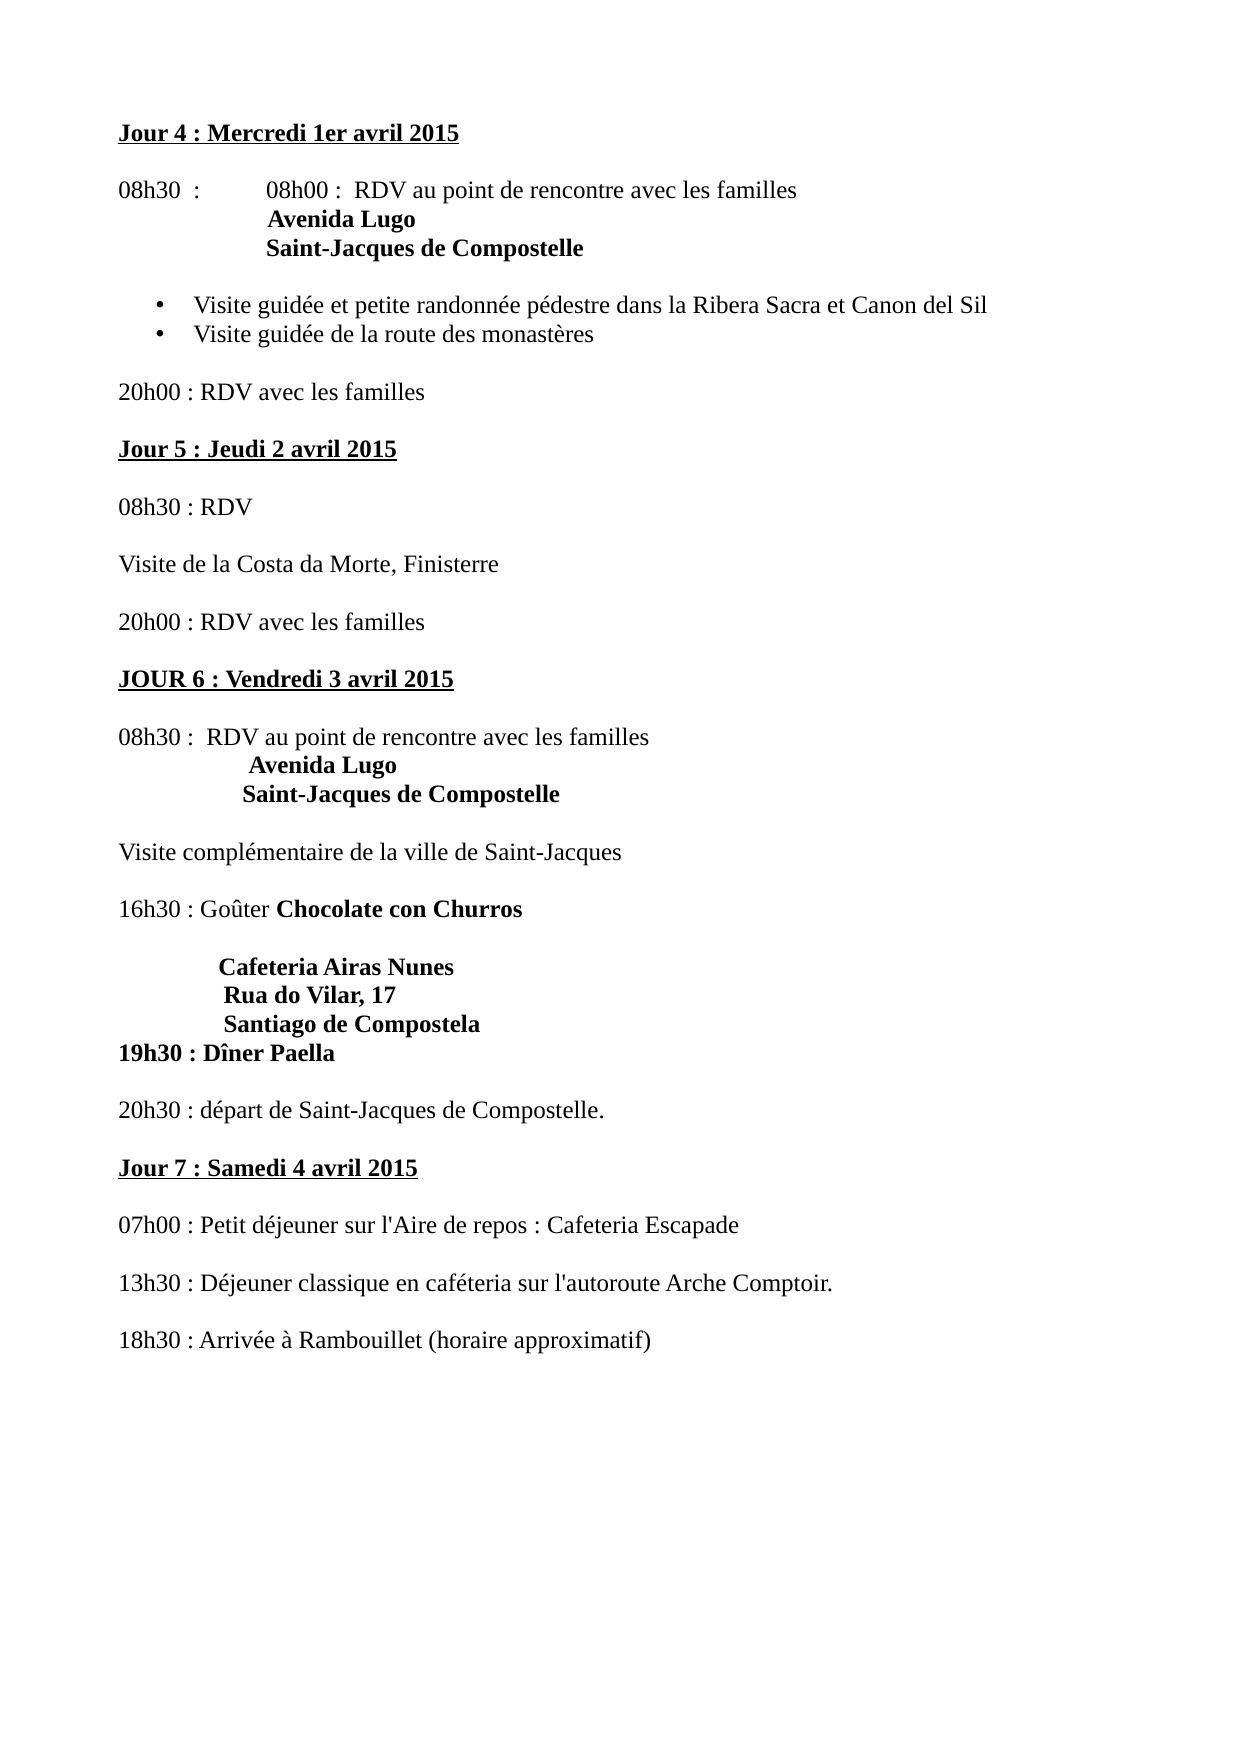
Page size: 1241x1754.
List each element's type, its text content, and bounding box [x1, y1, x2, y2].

text Cafeteria Airas Nunes [118, 952, 1122, 981]
text 20h00 : RDV avec les familles [118, 607, 1122, 636]
text 08h30 : RDV [118, 492, 1122, 521]
text 19h30 : Dîner Paella [118, 1038, 1122, 1067]
text JOUR 6 : Vendredi 3 avril 2015 [118, 664, 1122, 693]
text 13h30 : Déjeuner classique en caféteria sur l'autoroute Arche Comptoir. [118, 1268, 1122, 1297]
text Avenida Lugo [118, 751, 1122, 779]
text Jour 7 : Samedi 4 avril 2015 [118, 1153, 1122, 1182]
text 08h30 : RDV au point de rencontre avec les familles [118, 722, 1122, 751]
text Rua do Vilar, 17 [118, 981, 1122, 1009]
text Jour 5 : Jeudi 2 avril 2015 [118, 434, 1122, 463]
text 16h30 : Goûter Chocolate con Churros [118, 894, 1122, 923]
list Visite guidée de la route des monastères [156, 319, 1122, 348]
text 08h30 : 08h00 : RDV au point de rencontre avec les familles [118, 176, 1122, 204]
text 07h00 : Petit déjeuner sur l'Aire de repos : Cafeteria Escapade [118, 1211, 1122, 1239]
text Avenida Lugo [118, 204, 1122, 233]
text 20h30 : départ de Saint-Jacques de Compostelle. [118, 1096, 1122, 1124]
list Visite guidée et petite randonnée pédestre dans la Ribera Sacra et Canon del Sil [156, 291, 1122, 319]
text Jour 4 : Mercredi 1er avril 2015 [118, 118, 1122, 147]
text Visite de la Costa da Morte, Finisterre [118, 549, 1122, 578]
text Visite complémentaire de la ville de Saint-Jacques [118, 837, 1122, 866]
text Saint-Jacques de Compostelle [118, 233, 1122, 262]
text 18h30 : Arrivée à Rambouillet (horaire approximatif) [118, 1326, 1122, 1354]
text 20h00 : RDV avec les familles [118, 377, 1122, 406]
text Saint-Jacques de Compostelle [118, 779, 1122, 808]
text Santiago de Compostela [118, 1009, 1122, 1038]
